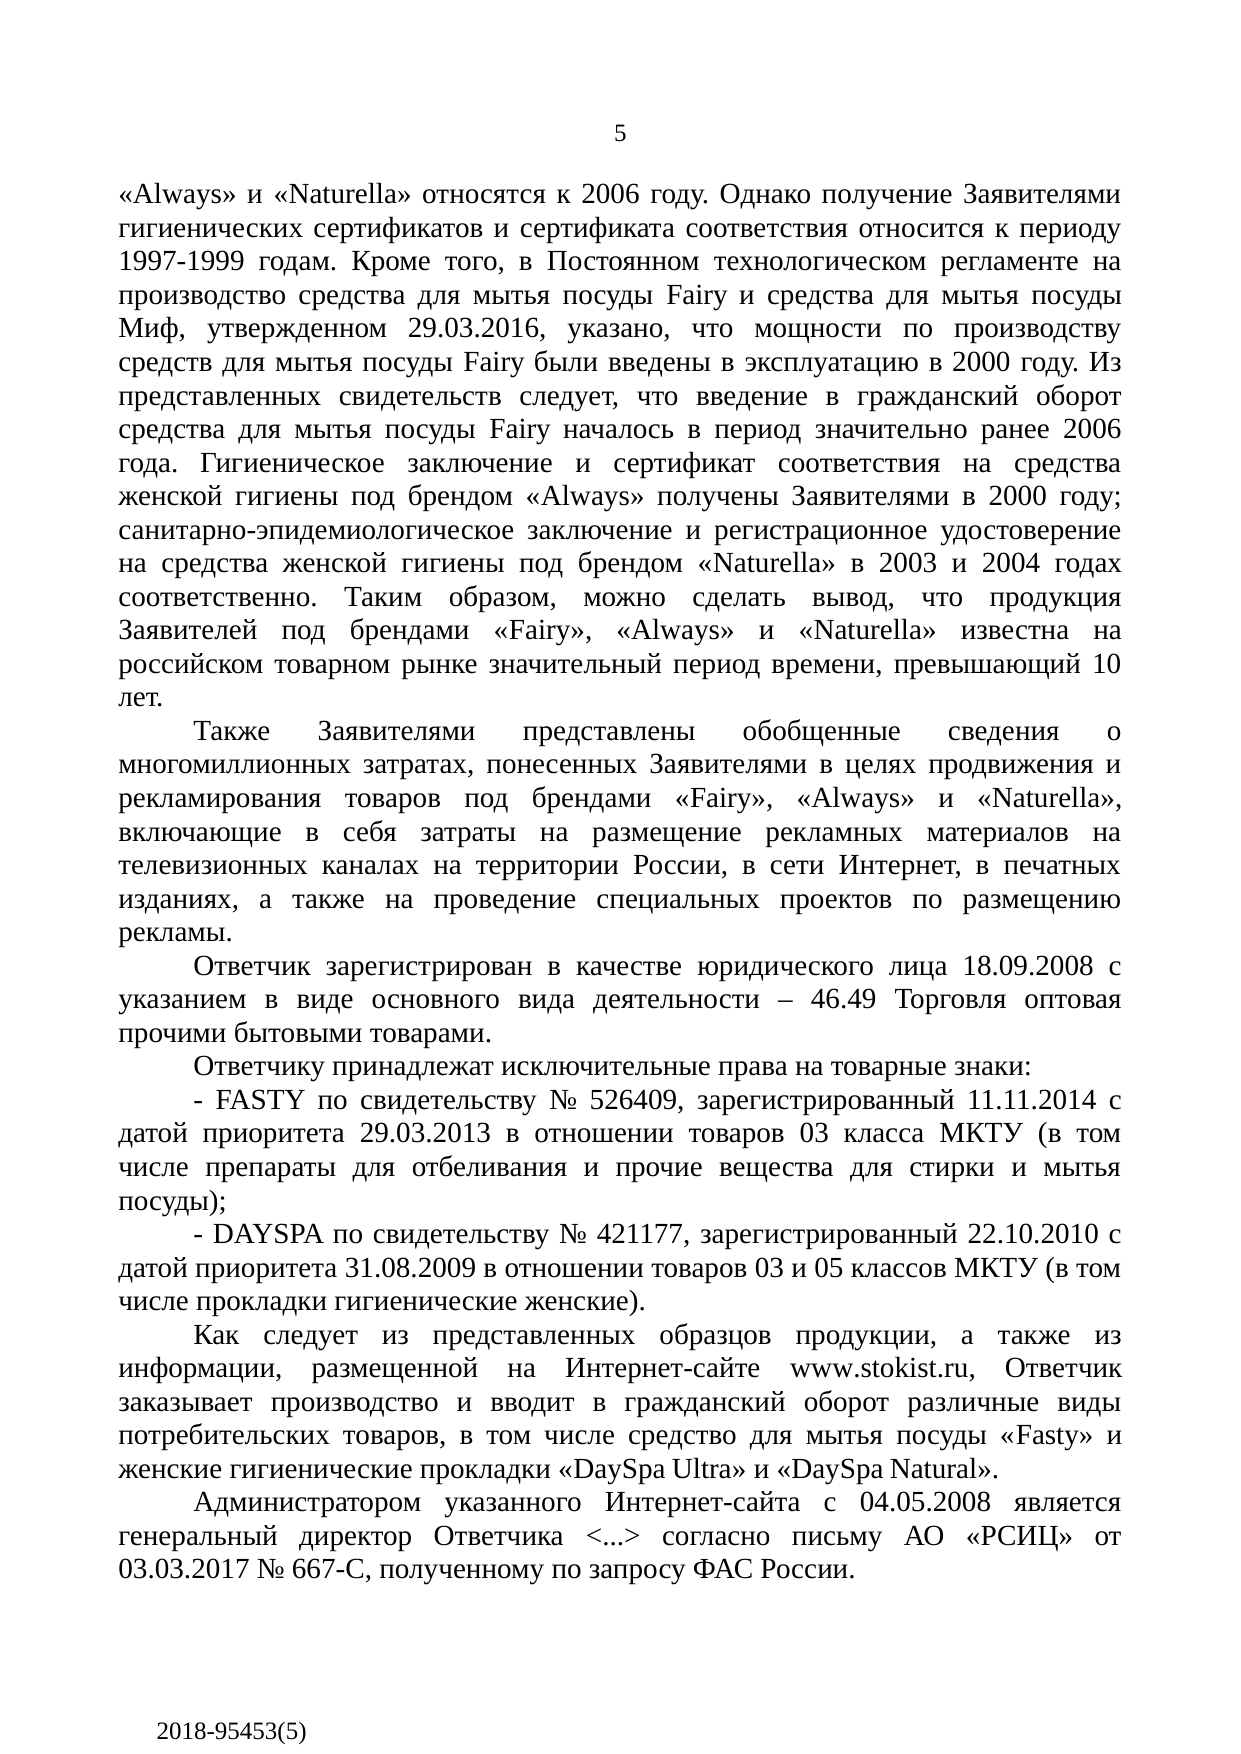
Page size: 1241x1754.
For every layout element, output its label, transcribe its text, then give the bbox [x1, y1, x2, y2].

text Как следует из представленных образцов продукции, а также из информации, размещенной на Интернет-сайте www.stokist.ru, Ответчик заказывает производство и вводит в гражданский оборот различные виды потребительских товаров, в том числе средство для мытья посуды «Fasty» и женские гигиенические прокладки «DaySpa Ultra» и «DaySpa Natural». [118, 1317, 1122, 1484]
text «Always» и «Naturella» относятся к 2006 году. Однако получение Заявителями гигиенических сертификатов и сертификата соответствия относится к периоду 1997-1999 годам. Кроме того, в Постоянном технологическом регламенте на производство средства для мытья посуды Fairy и средства для мытья посуды Миф, утвержденном 29.03.2016, указано, что мощности по производству средств для мытья посуды Fairy были введены в эксплуатацию в 2000 году. Из представленных свидетельств следует, что введение в гражданский оборот средства для мытья посуды Fairy началось в период значительно ранее 2006 года. Гигиеническое заключение и сертификат соответствия на средства женской гигиены под брендом «Always» получены Заявителями в 2000 году; санитарно-эпидемиологическое заключение и регистрационное удостоверение на средства женской гигиены под брендом «Naturella» в 2003 и 2004 годах соответственно. Таким образом, можно сделать вывод, что продукция Заявителей под брендами «Fairy», «Always» и «Naturella» известна на российском товарном рынке значительный период времени, превышающий 10 лет. [118, 176, 1122, 713]
text Также Заявителями представлены обобщенные сведения о многомиллионных затратах, понесенных Заявителями в целях продвижения и рекламирования товаров под брендами «Fairy», «Always» и «Naturella», включающие в себя затраты на размещение рекламных материалов на телевизионных каналах на территории России, в сети Интернет, в печатных изданиях, а также на проведение специальных проектов по размещению рекламы. [118, 713, 1122, 948]
text Ответчику принадлежат исключительные права на товарные знаки: [118, 1048, 1122, 1082]
text Администратором указанного Интернет-сайта с 04.05.2008 является генеральный директор Ответчика <...> согласно письму АО «РСИЦ» от 03.03.2017 № 667-С, полученному по запросу ФАС России. [118, 1484, 1122, 1585]
text Ответчик зарегистрирован в качестве юридического лица 18.09.2008 с указанием в виде основного вида деятельности – 46.49 Торговля оптовая прочими бытовыми товарами. [118, 948, 1122, 1048]
text - FASTY по свидетельству № 526409, зарегистрированный 11.11.2014 с датой приоритета 29.03.2013 в отношении товаров 03 класса МКТУ (в том числе препараты для отбеливания и прочие вещества для стирки и мытья посуды); [118, 1082, 1122, 1216]
text - DAYSPA по свидетельству № 421177, зарегистрированный 22.10.2010 с датой приоритета 31.08.2009 в отношении товаров 03 и 05 классов МКТУ (в том числе прокладки гигиенические женские). [118, 1216, 1122, 1317]
